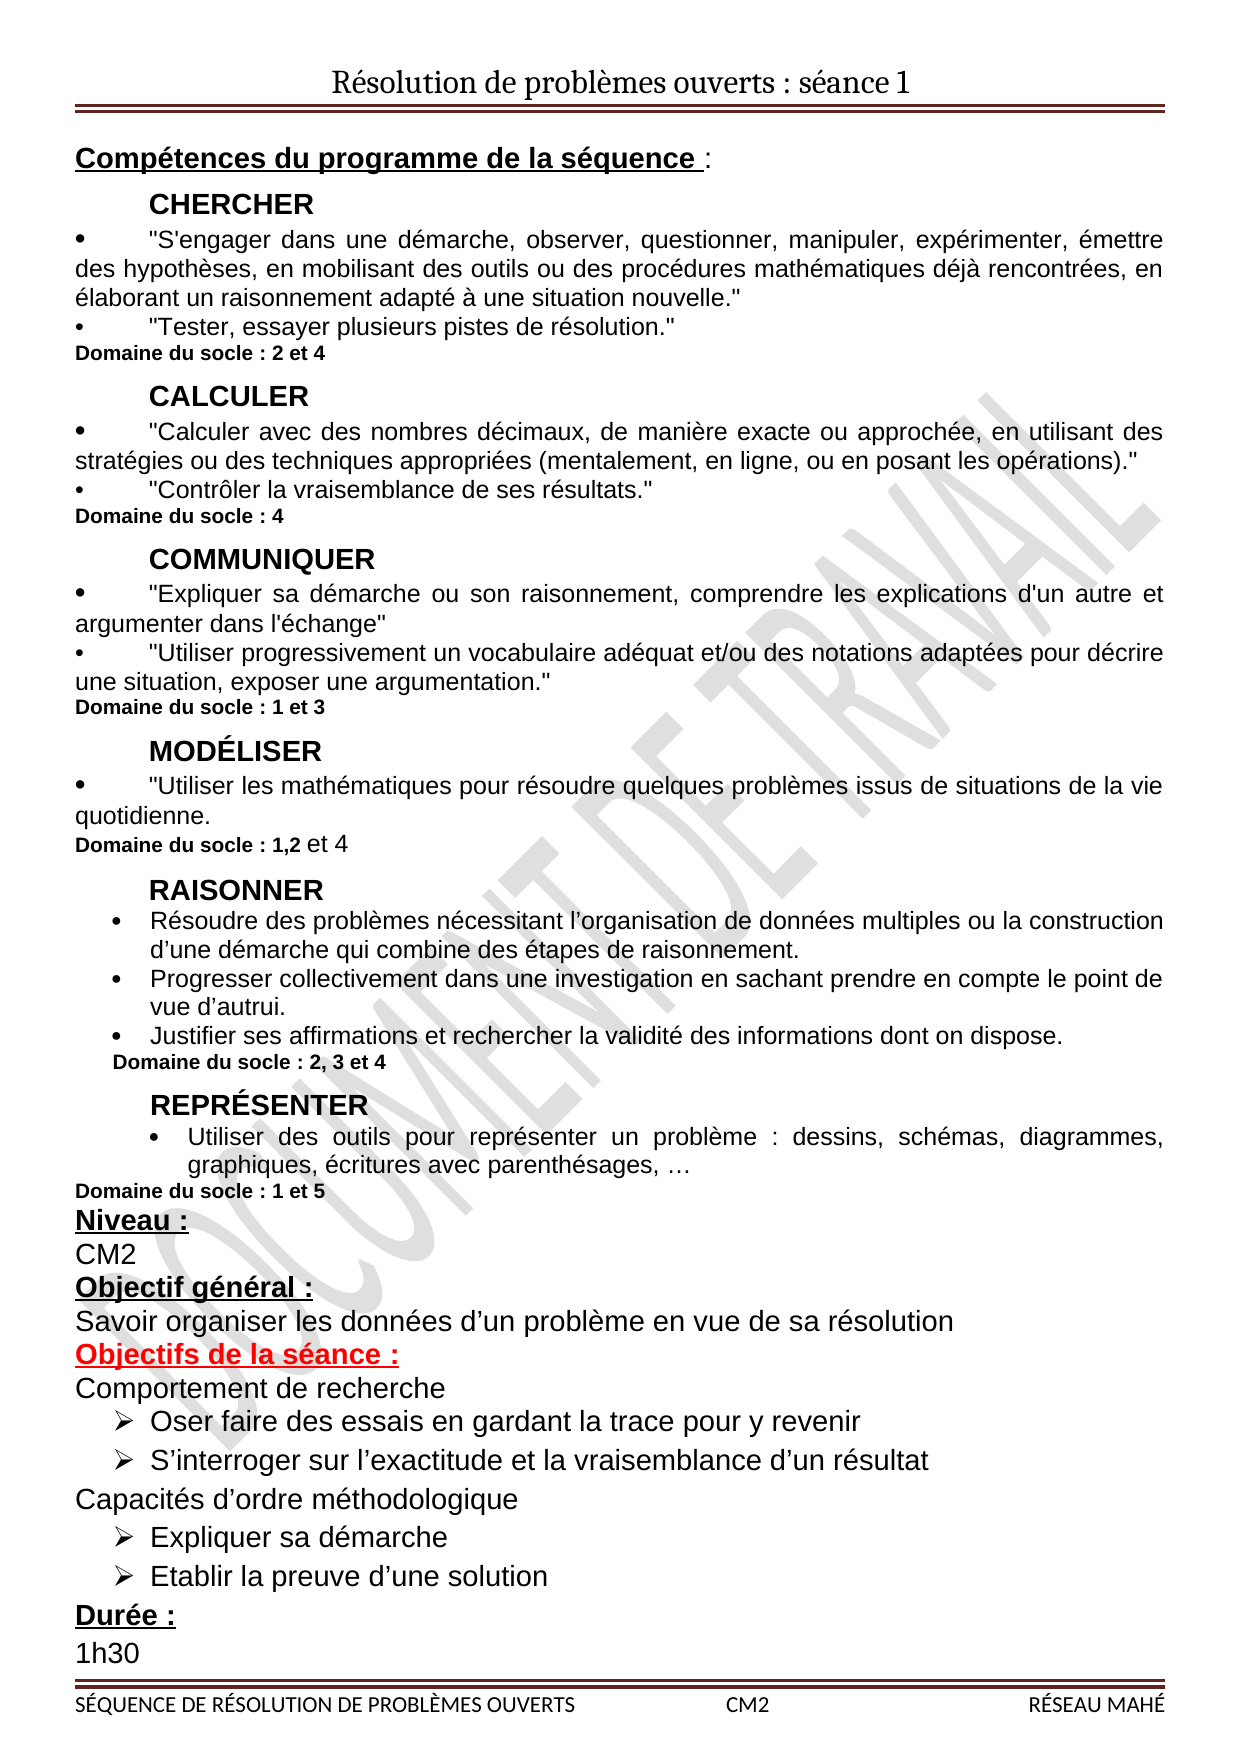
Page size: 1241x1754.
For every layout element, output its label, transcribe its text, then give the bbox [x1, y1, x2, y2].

text [572, 1050, 1165, 1074]
text Domaine du socle : 1 et 3 [75, 695, 761, 719]
text Niveau : CM2 Objectif général : Savoir organiser les données d’un problème en vue de sa résolution Objectifs de la séance : Comportement de recherche [105, 1301, 220, 1366]
list Oser faire des essais en gardant la trace pour y revenir [245, 1404, 1165, 1438]
list Justifier ses affirmations et rechercher la validité des informations dont on dispose. [112, 1021, 398, 1050]
text Domaine du socle : 1 et 5 [237, 1179, 327, 1203]
text [758, 695, 830, 719]
text [1070, 475, 1165, 503]
text Domaine du socle : 1,2 et 4 [75, 829, 621, 858]
list S’interroger sur l’exactitude et la vraisemblance d’un résultat [112, 1443, 1165, 1477]
text • "Tester, essayer plusieurs pistes de résolution." [75, 312, 1165, 341]
text [730, 829, 1165, 858]
text [657, 733, 809, 767]
text [926, 695, 1165, 719]
text [1092, 542, 1165, 575]
list REPRÉSENTER [365, 1096, 406, 1122]
text Domaine du socle : 2 et 4 [75, 341, 1165, 364]
text • "Expliquer sa démarche ou son raisonnement, comprendre les explications d'un autre et argumenter dans l'échange" [75, 575, 867, 638]
text [953, 475, 1033, 503]
text [488, 1050, 578, 1074]
text • "Contrôler la vraisemblance de ses résultats." [75, 475, 943, 503]
text Niveau : CM2 Objectif général : Savoir organiser les données d’un problème en vue de sa résolution Objectifs de la séance : Comportement de recherche [75, 1234, 189, 1299]
text • "Utiliser progressivement un vocabulaire adéquat et/ou des notations adaptées pour décrire une situation, exposer une argumentation." [829, 638, 909, 695]
text [655, 872, 730, 906]
text • "Expliquer sa démarche ou son raisonnement, comprendre les explications d'un autre et argumenter dans l'échange" [1018, 575, 1165, 638]
list REPRÉSENTER [311, 1088, 344, 1107]
list Justifier ses affirmations et rechercher la validité des informations dont on dispose. [543, 1021, 1165, 1050]
text Niveau : CM2 Objectif général : Savoir organiser les données d’un problème en vue de sa résolution Objectifs de la séance : Comportement de recherche [75, 1368, 181, 1404]
list Utiliser des outils pour représenter un problème : dessins, schémas, diagrammes, graphiques, écritures avec parenthésages, … [345, 1122, 428, 1179]
text Niveau : CM2 Objectif général : Savoir organiser les données d’un problème en vue de sa résolution Objectifs de la séance : Comportement de recherche [210, 1301, 301, 1354]
list REPRÉSENTER [377, 1088, 443, 1122]
text • "Utiliser progressivement un vocabulaire adéquat et/ou des notations adaptées pour décrire une situation, exposer une argumentation." [917, 638, 1165, 695]
text Durée : 1h30 [75, 1598, 1165, 1670]
text [1025, 475, 1078, 503]
text • "S'engager dans une démarche, observer, questionner, manipuler, expérimenter, émettre des hypothèses, en mobilisant des outils ou des procédures mathématiques déjà rencontrées, en élaborant un raisonnement adapté à une situation nouvelle." [75, 221, 1165, 312]
text [991, 503, 1057, 527]
text • "Expliquer sa démarche ou son raisonnement, comprendre les explications d'un autre et argumenter dans l'échange" [851, 575, 979, 638]
text [1098, 503, 1142, 525]
text MODÉLISER [75, 733, 648, 767]
list REPRÉSENTER [561, 1088, 1165, 1122]
text CHERCHER [149, 187, 1165, 221]
text RAISONNER [75, 872, 558, 906]
text [1053, 503, 1102, 527]
text [796, 733, 878, 767]
text • "Utiliser les mathématiques pour résoudre quelques problèmes issus de situations de la vie quotidienne. [75, 767, 710, 829]
text Domaine du socle : 1 et 5 [402, 1179, 452, 1203]
text Domaine du socle : 4 [75, 503, 912, 527]
text • "Expliquer sa démarche ou son raisonnement, comprendre les explications d'un autre et argumenter dans l'échange" [917, 575, 992, 632]
list REPRÉSENTER [334, 1097, 371, 1122]
list Progresser collectivement dans une investigation en sachant prendre en compte le point de vue d’autrui. [422, 963, 525, 1021]
text [989, 542, 1024, 564]
text • "Expliquer sa démarche ou son raisonnement, comprendre les explications d'un autre et argumenter dans l'échange" [965, 575, 1043, 638]
text • "Utiliser progressivement un vocabulaire adéquat et/ou des notations adaptées pour décrire une situation, exposer une argumentation." [772, 638, 838, 695]
list Progresser collectivement dans une investigation en sachant prendre en compte le point de vue d’autrui. [509, 983, 586, 1021]
text [693, 829, 739, 858]
text Capacités d’ordre méthodologique [75, 1482, 1165, 1515]
text [612, 829, 701, 858]
list Progresser collectivement dans une investigation en sachant prendre en compte le point de vue d’autrui. [566, 963, 1165, 1021]
text • "Calculer avec des nombres décimaux, de manière exacte ou approchée, en utilisant des stratégies ou des techniques appropriées (mentalement, en ligne, ou en posant les opérations)." [75, 412, 1050, 475]
text [1025, 558, 1065, 575]
text [912, 503, 961, 527]
text [1146, 503, 1165, 527]
list Progresser collectivement dans une investigation en sachant prendre en compte le point de vue d’autrui. [511, 963, 594, 1009]
text Domaine du socle : 2, 3 et 4 [112, 1050, 413, 1074]
text Niveau : CM2 Objectif général : Savoir organiser les données d’un problème en vue de sa résolution Objectifs de la séance : Comportement de recherche [75, 1301, 143, 1366]
text • "Calculer avec des nombres décimaux, de manière exacte ou approchée, en utilisant des stratégies ou des techniques appropriées (mentalement, en ligne, ou en posant les opérations)." [1007, 412, 1165, 475]
list Résoudre des problèmes nécessitant l’organisation de données multiples ou la construction d’une démarche qui combine des étapes de raisonnement. [112, 906, 548, 963]
text [414, 1050, 440, 1074]
list Etablir la preuve d’une solution [112, 1559, 1165, 1593]
text [941, 542, 996, 575]
list REPRÉSENTER [150, 1088, 325, 1122]
list REPRÉSENTER [437, 1088, 488, 1122]
list REPRÉSENTER [518, 1088, 558, 1108]
text [731, 872, 1165, 906]
text [434, 1050, 484, 1074]
text • "Utiliser les mathématiques pour résoudre quelques problèmes issus de situations de la vie quotidienne. [668, 767, 1165, 829]
list Utiliser des outils pour représenter un problème : dessins, schémas, diagrammes, graphiques, écritures avec parenthésages, … [389, 1122, 1165, 1179]
list Oser faire des essais en gardant la trace pour y revenir [112, 1404, 215, 1438]
list Expliquer sa démarche [112, 1520, 1165, 1554]
text Domaine du socle : 1 et 5 [446, 1179, 1165, 1203]
text CALCULER [75, 379, 1165, 412]
text [864, 733, 1165, 767]
text Niveau : CM2 Objectif général : Savoir organiser les données d’un problème en vue de sa résolution Objectifs de la séance : Comportement de recherche [240, 1203, 1165, 1404]
text Domaine du socle : 1 et 5 [75, 1179, 228, 1203]
list Résoudre des problèmes nécessitant l’organisation de données multiples ou la construction d’une démarche qui combine des étapes de raisonnement. [578, 906, 1165, 963]
text • "Utiliser les mathématiques pour résoudre quelques problèmes issus de situations de la vie quotidienne. [598, 799, 672, 829]
text Niveau : CM2 Objectif général : Savoir organiser les données d’un problème en vue de sa résolution Objectifs de la séance : Comportement de recherche [75, 1203, 292, 1286]
list Utiliser des outils pour représenter un problème : dessins, schémas, diagrammes, graphiques, écritures avec parenthésages, … [265, 1122, 382, 1179]
text [873, 542, 948, 575]
text [1044, 542, 1105, 575]
text COMMUNIQUER [75, 542, 893, 575]
list Utiliser des outils pour représenter un problème : dessins, schémas, diagrammes, graphiques, écritures avec parenthésages, … [150, 1122, 303, 1179]
text • "Utiliser progressivement un vocabulaire adéquat et/ou des notations adaptées pour décrire une situation, exposer une argumentation." [75, 638, 806, 695]
text Niveau : CM2 Objectif général : Savoir organiser les données d’un problème en vue de sa résolution Objectifs de la séance : Comportement de recherche [175, 1229, 281, 1299]
list REPRÉSENTER [472, 1088, 532, 1122]
text [544, 872, 669, 906]
text Niveau : CM2 Objectif général : Savoir organiser les données d’un problème en vue de sa résolution Objectifs de la séance : Comportement de recherche [205, 1317, 267, 1366]
list Progresser collectivement dans une investigation en sachant prendre en compte le point de vue d’autrui. [112, 963, 431, 1021]
text Domaine du socle : 1 et 5 [322, 1179, 403, 1203]
text Compétences du programme de la séquence : [75, 141, 1165, 175]
list Résoudre des problèmes nécessitant l’organisation de données multiples ou la construction d’une démarche qui combine des étapes de raisonnement. [509, 906, 615, 963]
text [863, 695, 927, 719]
text [959, 503, 1001, 527]
